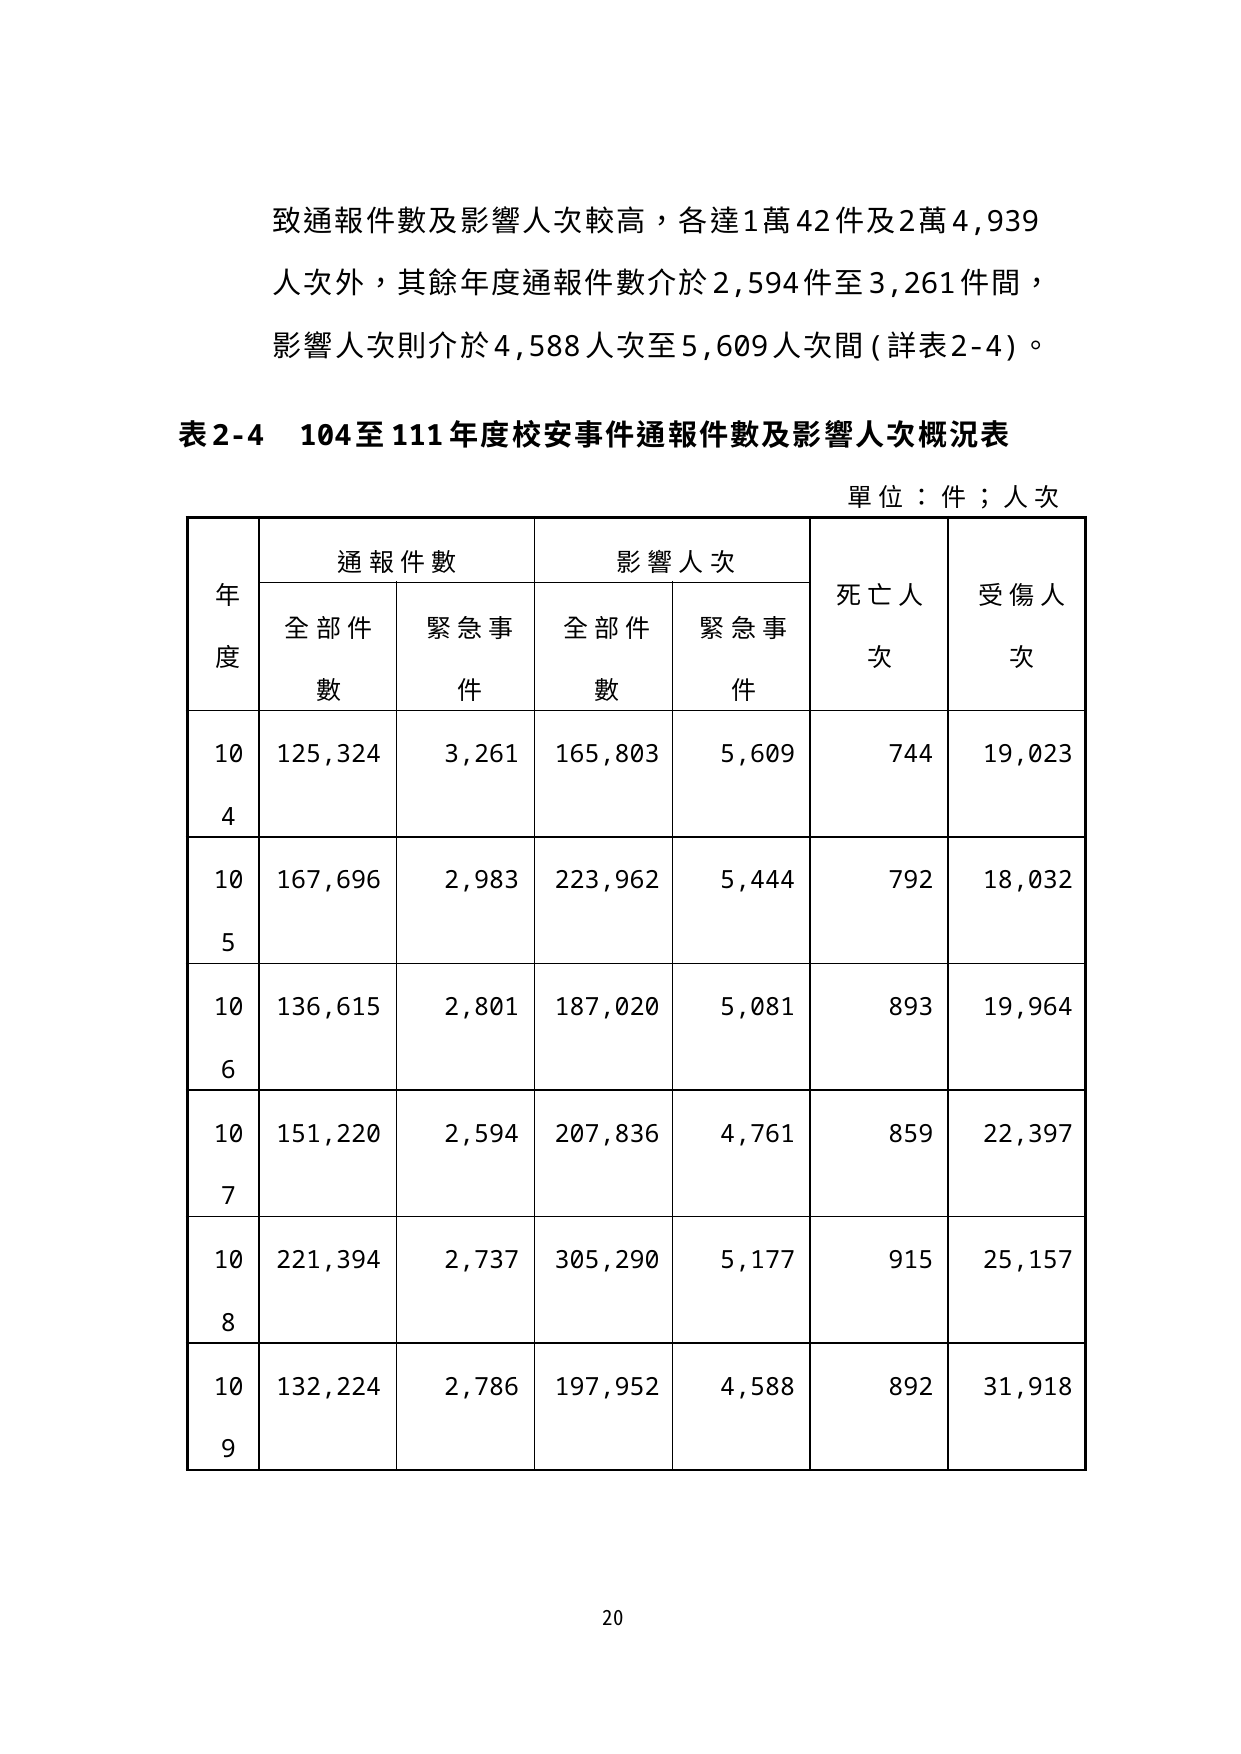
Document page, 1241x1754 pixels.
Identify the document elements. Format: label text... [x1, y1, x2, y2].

table_cell 2,983 [397, 838, 534, 963]
table_cell 744 [811, 711, 947, 836]
table_cell 19,964 [949, 964, 1084, 1089]
table_cell 132,224 [260, 1344, 396, 1469]
text 單位：件；人次 [173, 453, 1063, 516]
table_cell 5,444 [673, 838, 809, 963]
table_cell 31,918 [949, 1344, 1084, 1469]
table_cell 207,836 [535, 1091, 672, 1216]
table_cell 151,220 [260, 1091, 396, 1216]
table_cell 4,761 [673, 1091, 809, 1216]
table_cell 915 [811, 1217, 947, 1342]
table_cell 25,157 [949, 1217, 1084, 1342]
table_cell 5,177 [673, 1217, 809, 1342]
table_cell 緊急事件 [673, 583, 809, 709]
table_cell 107 [189, 1091, 258, 1216]
table_cell 859 [811, 1091, 947, 1216]
table_cell 167,696 [260, 838, 396, 963]
table_cell 18,032 [949, 838, 1084, 963]
table_cell 2,801 [397, 964, 534, 1089]
table_header 受傷人次 [949, 519, 1084, 709]
table_header 影響人次 [535, 519, 809, 581]
table_cell 197,952 [535, 1344, 672, 1469]
table_cell 792 [811, 838, 947, 963]
table_cell 3,261 [397, 711, 534, 836]
table_cell 125,324 [260, 711, 396, 836]
table_cell 305,290 [535, 1217, 672, 1342]
text 表2-4 104至111年度校安事件通報件數及影響人次概況表 [173, 391, 1063, 453]
table_cell 2,737 [397, 1217, 534, 1342]
table_cell 緊急事件 [397, 583, 534, 709]
table_cell 223,962 [535, 838, 672, 963]
table_cell 165,803 [535, 711, 672, 836]
table_cell 187,020 [535, 964, 672, 1089]
table_cell 5,081 [673, 964, 809, 1089]
table_cell 22,397 [949, 1091, 1084, 1216]
table_header 通報件數 [260, 519, 534, 581]
table_cell 2,594 [397, 1091, 534, 1216]
table_cell 109 [189, 1344, 258, 1469]
table_cell 136,615 [260, 964, 396, 1089]
table_cell 全部件數 [260, 583, 396, 709]
table_cell 105 [189, 838, 258, 963]
table_cell 5,609 [673, 711, 809, 836]
table_header 死亡人次 [811, 519, 947, 709]
table_cell 4,588 [673, 1344, 809, 1469]
table_cell 2,786 [397, 1344, 534, 1469]
table_cell 221,394 [260, 1217, 396, 1342]
text 校安事件通報等級及屬性於103年度大幅調整，為利比較，茲就104至111年度校安事件通報狀況予以分析。該期間除108及111年度受流感、腸病毒及covid-19等疾病事件影響，致通報件數超過20萬件、影響人次各達30.5萬人次及173.9萬人次外，其餘年度通報件數介於12萬件至16.8萬件間，影響人次則介於16萬餘人次至22萬餘人次間。至緊急事件除111年度受covid-19 影響，致通報件數及影響人次較高，各達1萬42件及2萬4,939人次外，其餘年度通報件數介於2,594件至3,261件間，影響人次則介於4,588人次至5,609人次間(詳表2-4)。 [266, 177, 1063, 365]
table_cell 893 [811, 964, 947, 1089]
table_cell 全部件數 [535, 583, 672, 709]
table_cell 104 [189, 711, 258, 836]
table_cell 892 [811, 1344, 947, 1469]
table_cell 108 [189, 1217, 258, 1342]
table_cell 19,023 [949, 711, 1084, 836]
table_cell 106 [189, 964, 258, 1089]
table_header 年度 [189, 519, 258, 709]
